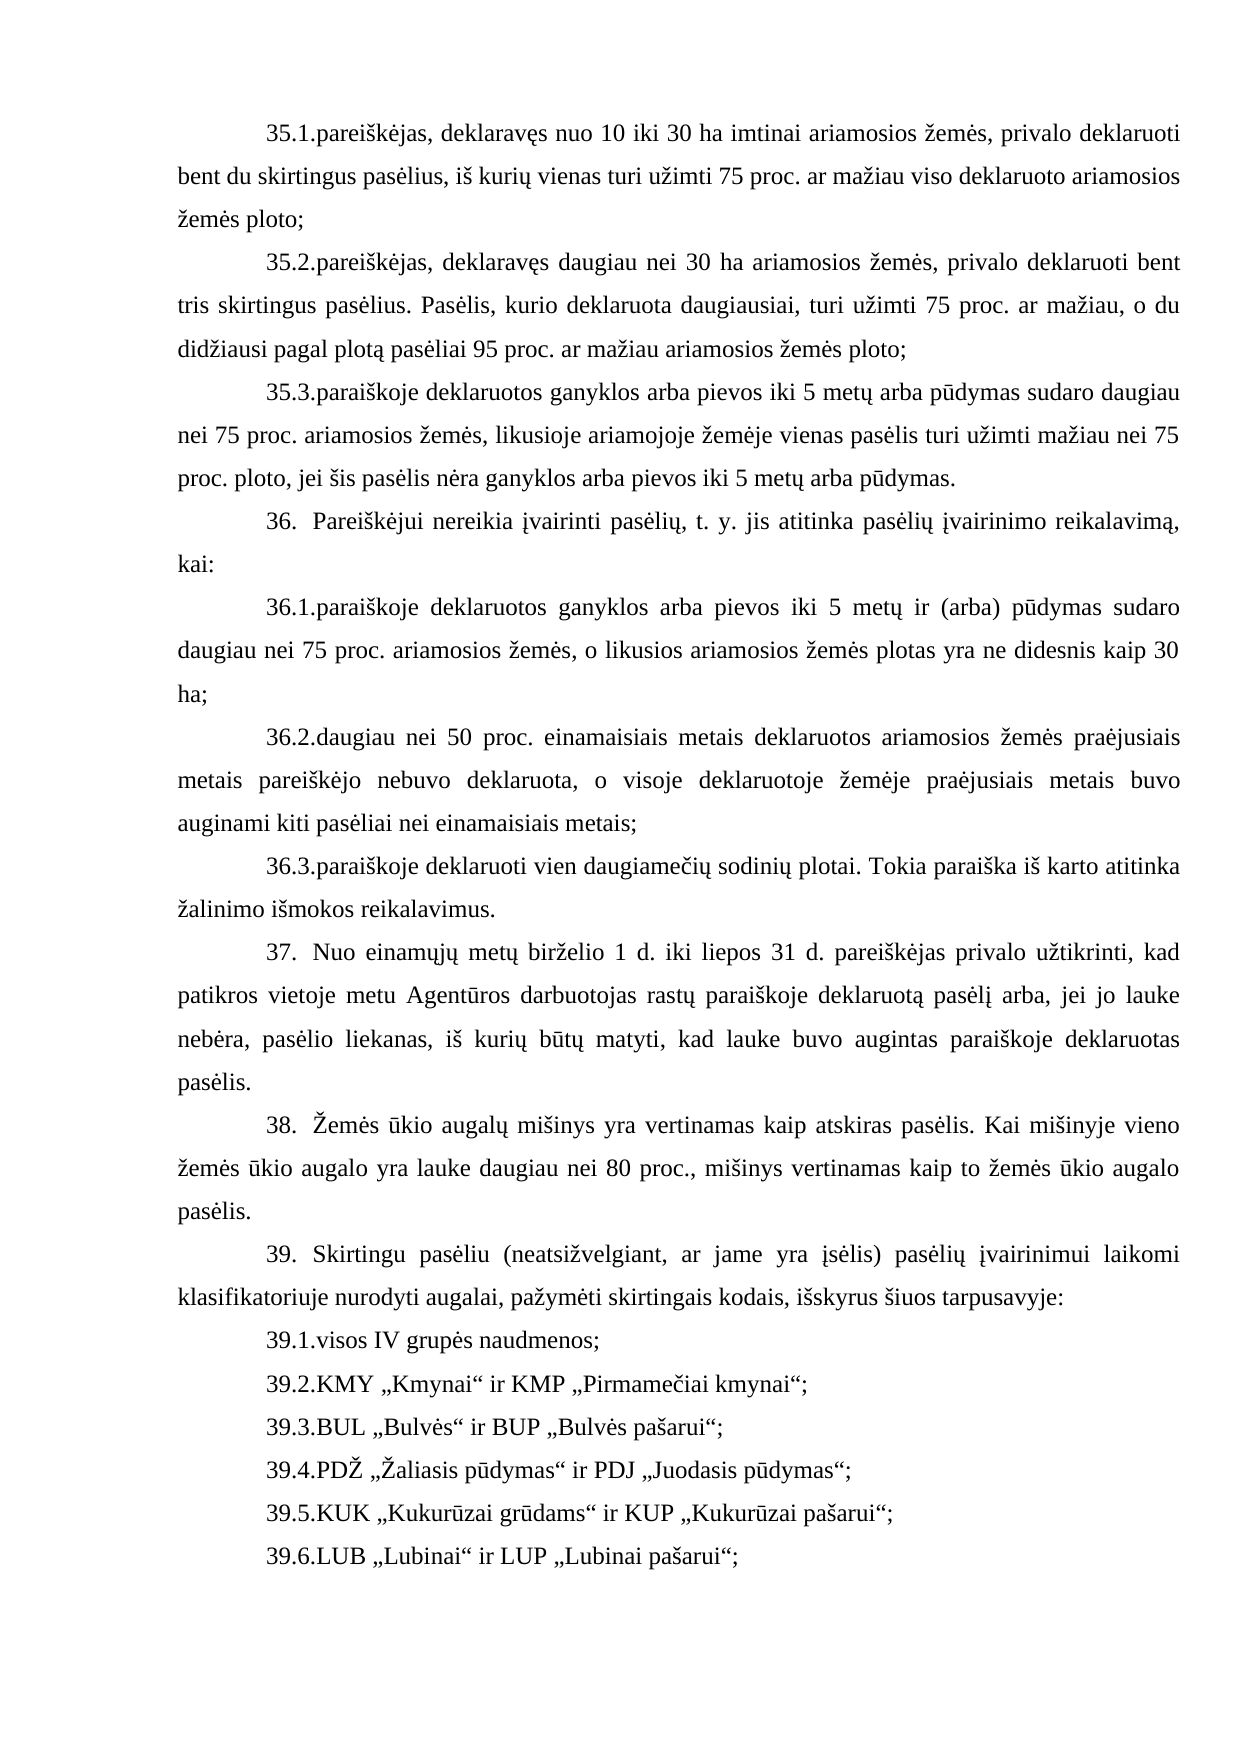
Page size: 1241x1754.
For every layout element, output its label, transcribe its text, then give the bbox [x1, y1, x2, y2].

text 39.4. PDŽ „Žaliasis pūdymas“ ir PDJ „Juodasis pūdymas“; [177, 1455, 1181, 1484]
text 38. Žemės ūkio augalų mišinys yra vertinamas kaip atskiras pasėlis. Kai mišinyje vieno žemės ūkio augalo yra lauke daugiau nei 80 proc., mišinys vertinamas kaip to žemės ūkio augalo pasėlis. [177, 1110, 1181, 1225]
text 36.1. paraiškoje deklaruotos ganyklos arba pievos iki 5 metų ir (arba) pūdymas sudaro daugiau nei 75 proc. ariamosios žemės, o likusios ariamosios žemės plotas yra ne didesnis kaip 30 ha; [177, 592, 1181, 707]
text 39. Skirtingu pasėliu (neatsižvelgiant, ar jame yra įsėlis) pasėlių įvairinimui laikomi klasifikatoriuje nurodyti augalai, pažymėti skirtingais kodais, išskyrus šiuos tarpusavyje: [177, 1239, 1181, 1311]
text 35.1. pareiškėjas, deklaravęs nuo 10 iki 30 ha imtinai ariamosios žemės, privalo deklaruoti bent du skirtingus pasėlius, iš kurių vienas turi užimti 75 proc. ar mažiau viso deklaruoto ariamosios žemės ploto; [177, 118, 1181, 233]
text 35.2. pareiškėjas, deklaravęs daugiau nei 30 ha ariamosios žemės, privalo deklaruoti bent tris skirtingus pasėlius. Pasėlis, kurio deklaruota daugiausiai, turi užimti 75 proc. ar mažiau, o du didžiausi pagal plotą pasėliai 95 proc. ar mažiau ariamosios žemės ploto; [177, 247, 1181, 362]
text 36. Pareiškėjui nereikia įvairinti pasėlių, t. y. jis atitinka pasėlių įvairinimo reikalavimą, kai: [177, 506, 1181, 578]
text 39.6. LUB „Lubinai“ ir LUP „Lubinai pašarui“; [177, 1541, 1181, 1570]
text 36.3. paraiškoje deklaruoti vien daugiamečių sodinių plotai. Tokia paraiška iš karto atitinka žalinimo išmokos reikalavimus. [177, 851, 1181, 923]
text 39.3. BUL „Bulvės“ ir BUP „Bulvės pašarui“; [177, 1412, 1181, 1441]
text 39.2. KMY „Kmynai“ ir KMP „Pirmamečiai kmynai“; [177, 1369, 1181, 1397]
text 39.5. KUK „Kukurūzai grūdams“ ir KUP „Kukurūzai pašarui“; [177, 1498, 1181, 1527]
text 35.3. paraiškoje deklaruotos ganyklos arba pievos iki 5 metų arba pūdymas sudaro daugiau nei 75 proc. ariamosios žemės, likusioje ariamojoje žemėje vienas pasėlis turi užimti mažiau nei 75 proc. ploto, jei šis pasėlis nėra ganyklos arba pievos iki 5 metų arba pūdymas. [177, 377, 1181, 492]
text 36.2. daugiau nei 50 proc. einamaisiais metais deklaruotos ariamosios žemės praėjusiais metais pareiškėjo nebuvo deklaruota, o visoje deklaruotoje žemėje praėjusiais metais buvo auginami kiti pasėliai nei einamaisiais metais; [177, 722, 1181, 837]
text 39.1. visos IV grupės naudmenos; [177, 1326, 1181, 1354]
text 37. Nuo einamųjų metų birželio 1 d. iki liepos 31 d. pareiškėjas privalo užtikrinti, kad patikros vietoje metu Agentūros darbuotojas rastų paraiškoje deklaruotą pasėlį arba, jei jo lauke nebėra, pasėlio liekanas, iš kurių būtų matyti, kad lauke buvo augintas paraiškoje deklaruotas pasėlis. [177, 937, 1181, 1096]
